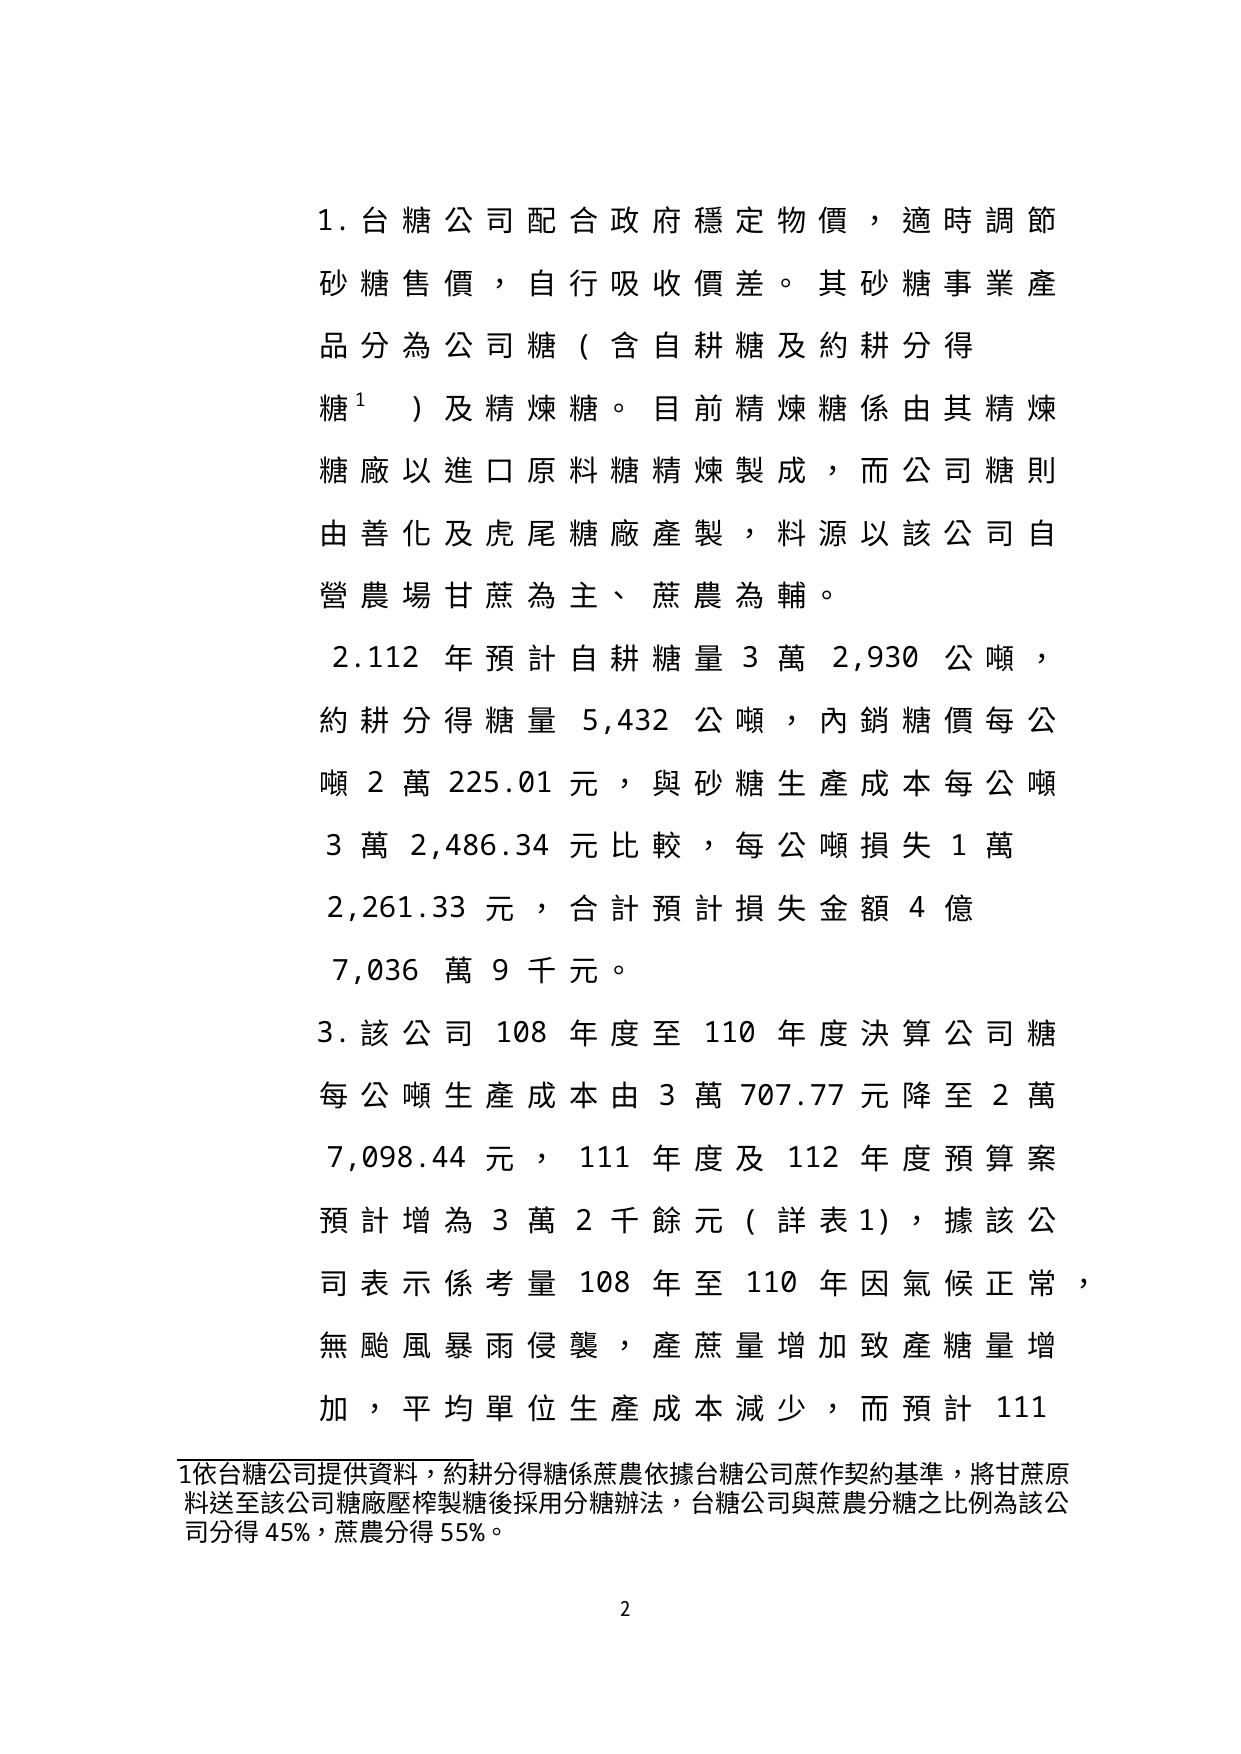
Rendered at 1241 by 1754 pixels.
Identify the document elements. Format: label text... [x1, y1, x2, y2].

text 依台糖公司提供資料，約耕分得糖係蔗農依據台糖公司蔗作契約基準，將甘蔗原料送至該公司糖廠壓榨製糖後採用分糖辦法，台糖公司與蔗農分糖之比例為該公司分得45%，蔗農分得55%。 [177, 1460, 1073, 1548]
text 3.該公司108年度至110年度決算公司糖每公噸生產成本由3萬707.77元降至2萬7,098.44元，111年度及112年度預算案預計增為3萬2千餘元(詳表1)，據該公司表示係考量108年至110年因氣候正常，無颱風暴雨侵襲，產蔗量增加致產糖量增加，平均單位生產成本減少，而預計111年度及112年度農工及原物料成本上漲，爰預算案編列每公噸生產成本增加。 [276, 990, 1063, 1427]
text 1.台糖公司配合政府穩定物價，適時調節砂糖售價，自行吸收價差。其砂糖事業產品分為公司糖(含自耕糖及約耕分得糖)及精煉糖。目前精煉糖係由其精煉糖廠以進口原料糖精煉製成，而公司糖則由善化及虎尾糖廠產製，料源以該公司自營農場甘蔗為主、蔗農為輔。 [276, 177, 1063, 615]
text 2.112年預計自耕糖量3萬2,930公噸，約耕分得糖量5,432公噸，內銷糖價每公噸2萬225.01元，與砂糖生產成本每公噸3萬2,486.34元比較，每公噸損失1萬2,261.33元，合計預計損失金額4億7,036萬9千元。 [276, 615, 1063, 990]
